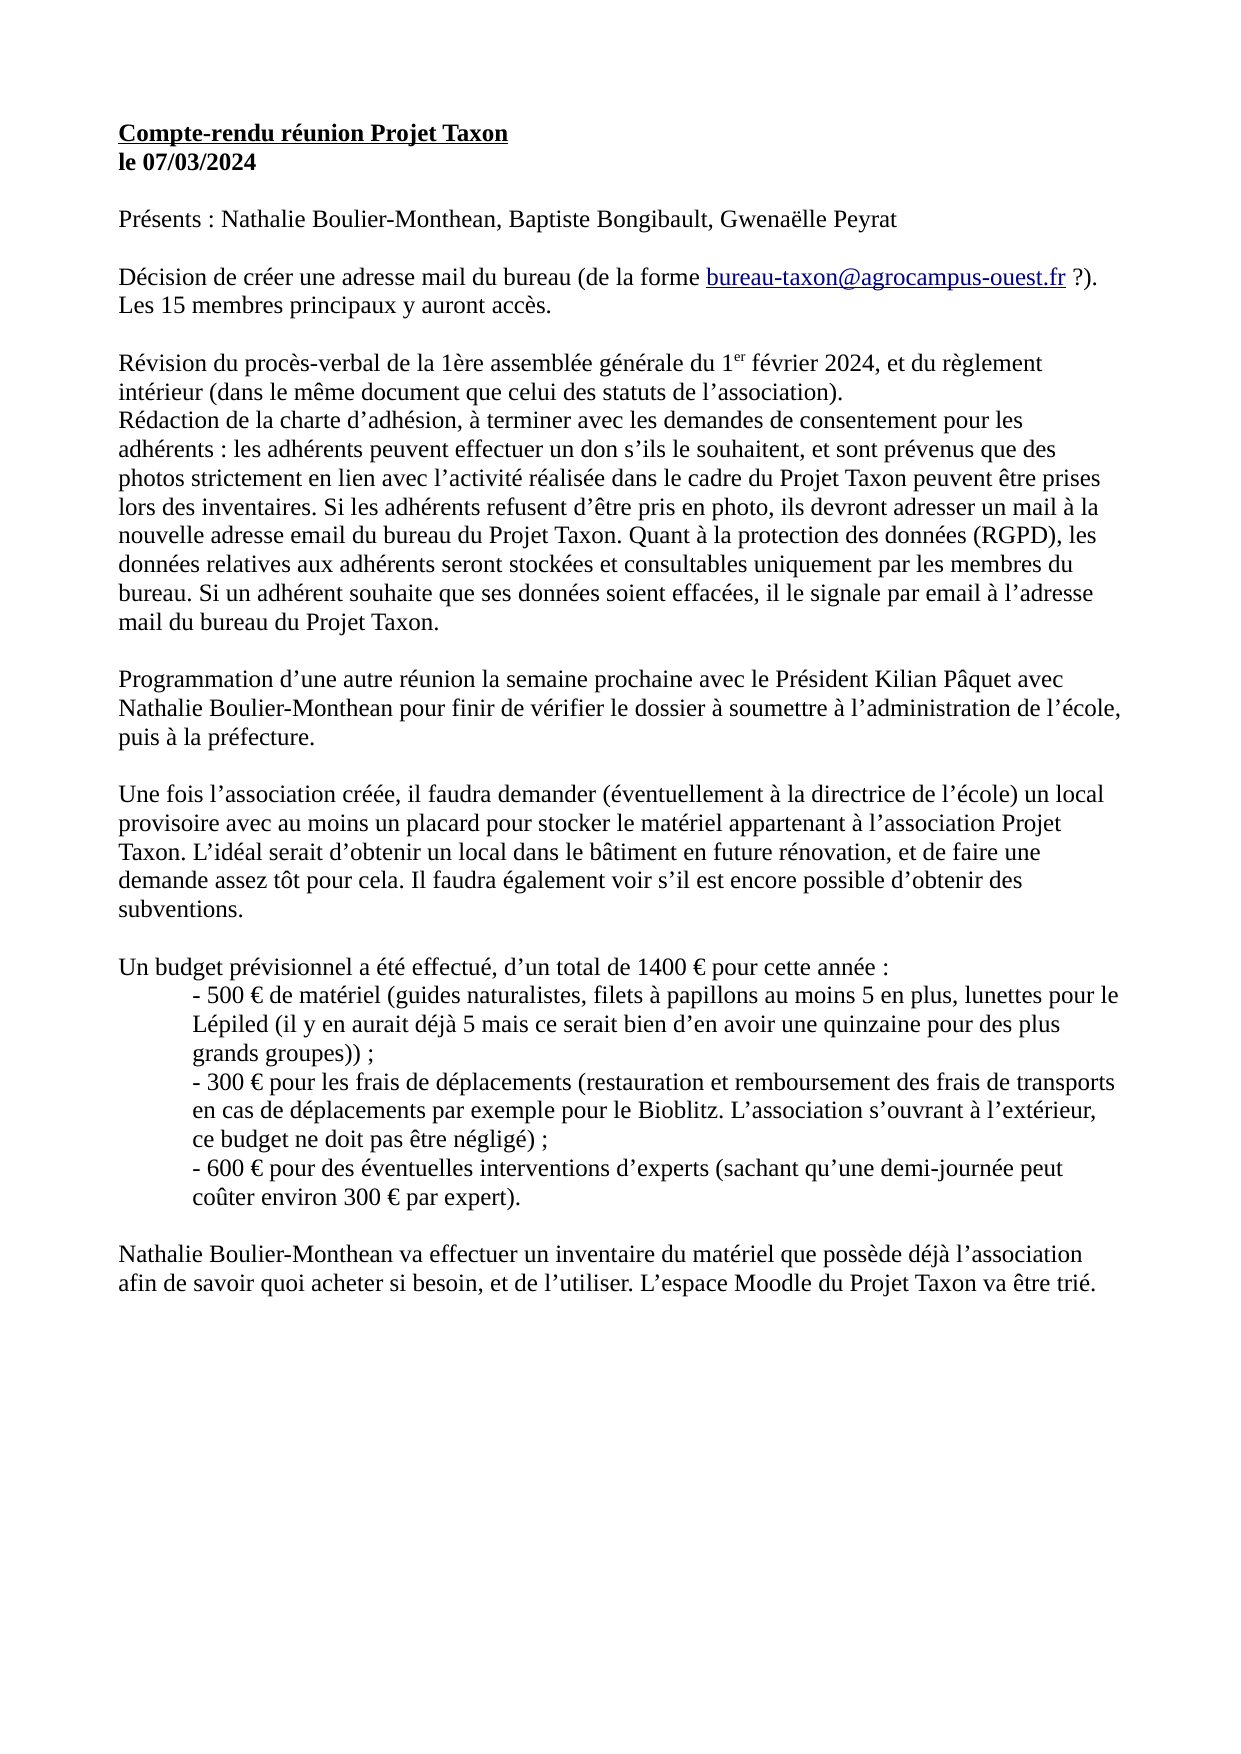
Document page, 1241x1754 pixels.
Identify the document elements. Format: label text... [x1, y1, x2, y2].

text Un budget prévisionnel a été effectué, d’un total de 1400 € pour cette année : [118, 952, 1122, 981]
text Une fois l’association créée, il faudra demander (éventuellement à la directrice de l’école) un local provisoire avec au moins un placard pour stocker le matériel appartenant à l’association Projet Taxon. L’idéal serait d’obtenir un local dans le bâtiment en future rénovation, et de faire une demande assez tôt pour cela. Il faudra également voir s’il est encore possible d’obtenir des subventions. [118, 779, 1122, 923]
text Rédaction de la charte d’adhésion, à terminer avec les demandes de consentement pour les adhérents : les adhérents peuvent effectuer un don s’ils le souhaitent, et sont prévenus que des photos strictement en lien avec l’activité réalisée dans le cadre du Projet Taxon peuvent être prises lors des inventaires. Si les adhérents refusent d’être pris en photo, ils devront adresser un mail à la nouvelle adresse email du bureau du Projet Taxon. Quant à la protection des données (RGPD), les données relatives aux adhérents seront stockées et consultables uniquement par les membres du bureau. Si un adhérent souhaite que ses données soient effacées, il le signale par email à l’adresse mail du bureau du Projet Taxon. [118, 406, 1122, 636]
text Décision de créer une adresse mail du bureau (de la forme bureau-taxon@agrocampus-ouest.fr ?). Les 15 membres principaux y auront accès. [118, 262, 1122, 319]
text Présents : Nathalie Boulier-Monthean, Baptiste Bongibault, Gwenaëlle Peyrat [118, 204, 1122, 233]
text - 500 € de matériel (guides naturalistes, filets à papillons au moins 5 en plus, lunettes pour le Lépiled (il y en aurait déjà 5 mais ce serait bien d’en avoir une quinzaine pour des plus grands groupes)) ; [118, 981, 1122, 1067]
text - 600 € pour des éventuelles interventions d’experts (sachant qu’une demi-journée peut coûter environ 300 € par expert). [118, 1153, 1122, 1211]
text Révision du procès-verbal de la 1ère assemblée générale du 1er février 2024, et du règlement intérieur (dans le même document que celui des statuts de l’association). [118, 348, 1122, 406]
text Programmation d’une autre réunion la semaine prochaine avec le Président Kilian Pâquet avec Nathalie Boulier-Monthean pour finir de vérifier le dossier à soumettre à l’administration de l’école, puis à la préfecture. [118, 664, 1122, 751]
text Nathalie Boulier-Monthean va effectuer un inventaire du matériel que possède déjà l’association afin de savoir quoi acheter si besoin, et de l’utiliser. L’espace Moodle du Projet Taxon va être trié. [118, 1239, 1122, 1297]
text le 07/03/2024 [118, 147, 1122, 176]
text - 300 € pour les frais de déplacements (restauration et remboursement des frais de transports en cas de déplacements par exemple pour le Bioblitz. L’association s’ouvrant à l’extérieur, ce budget ne doit pas être négligé) ; [118, 1067, 1122, 1153]
text Compte-rendu réunion Projet Taxon [118, 118, 1122, 147]
